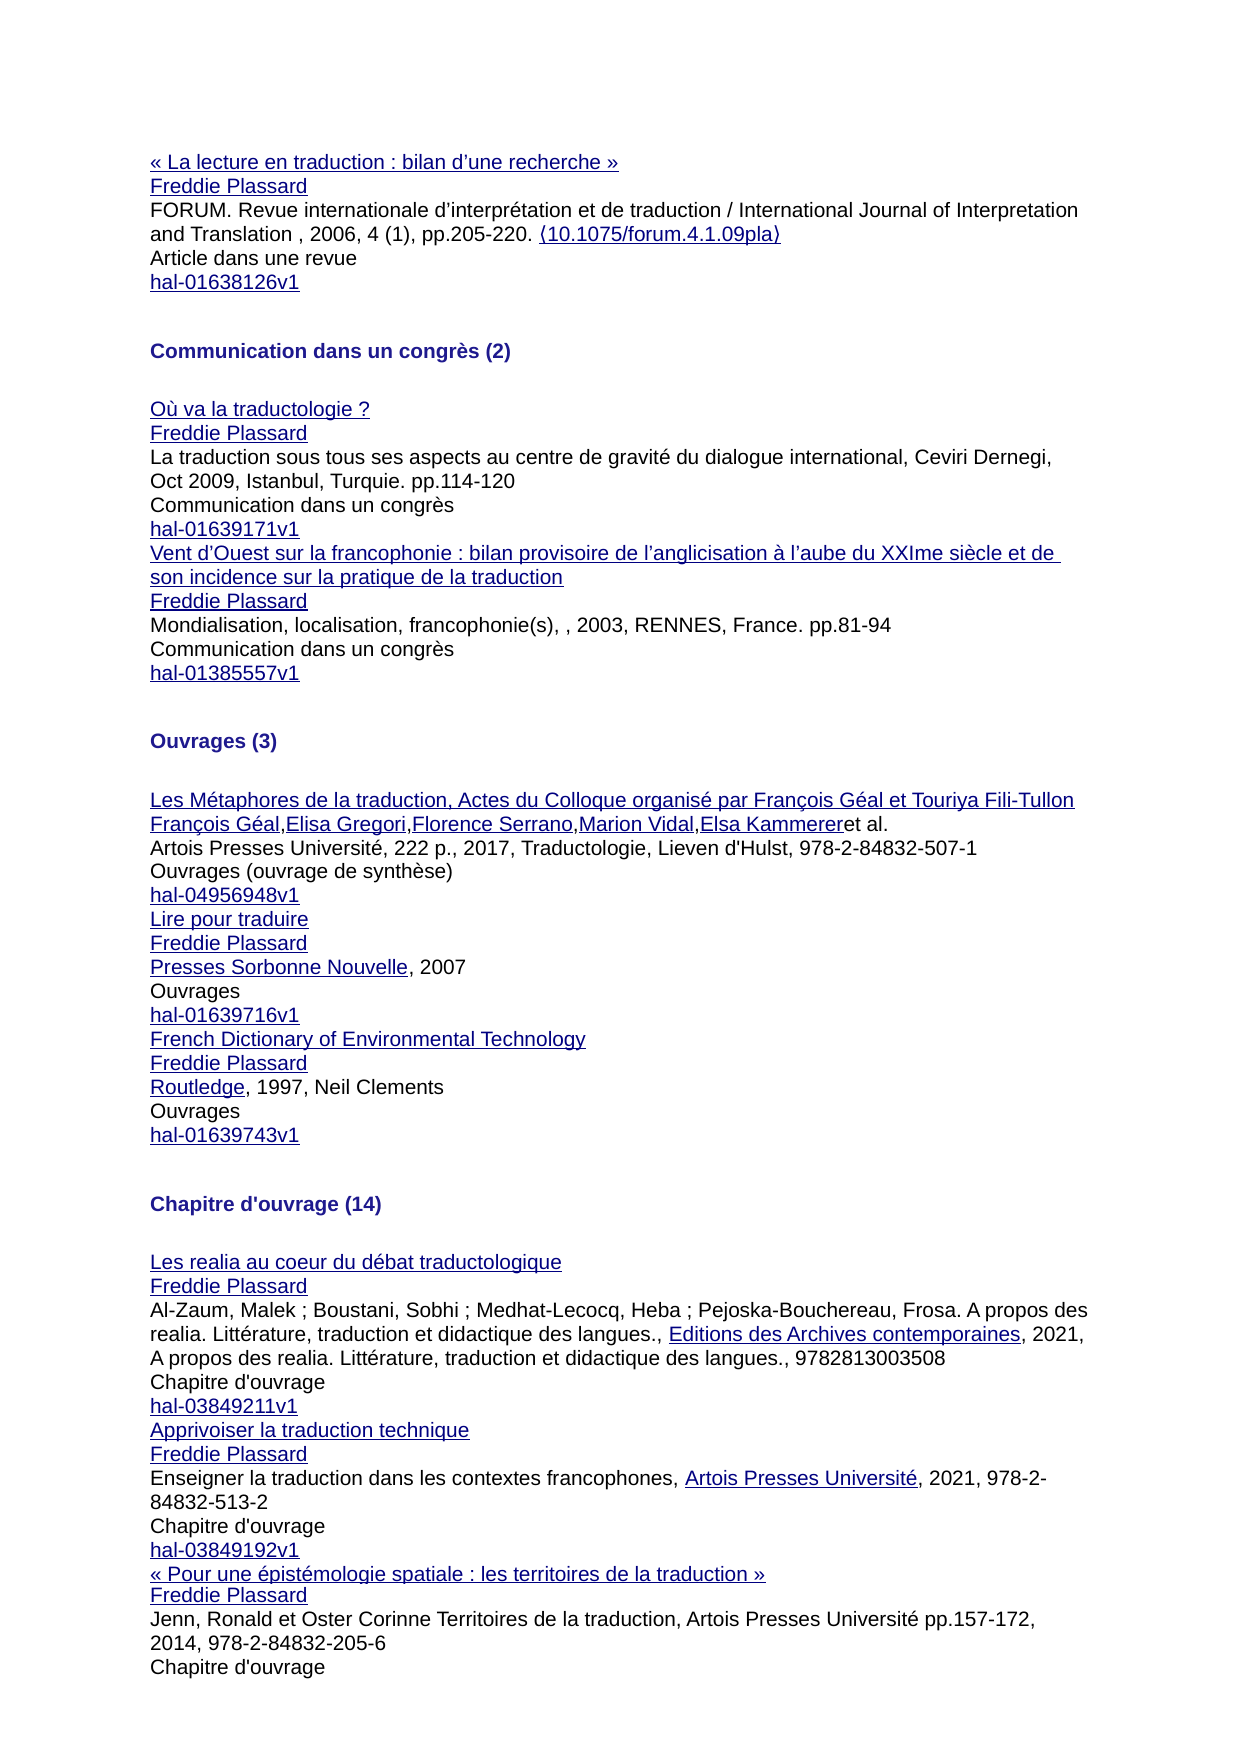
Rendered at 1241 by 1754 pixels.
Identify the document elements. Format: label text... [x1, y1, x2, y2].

table_cell Apprivoiser la traduction technique Freddie Plassard Enseigner la traduction dans les contextes francophones, Artois Presses Université, 2021, 978-2-84832-513-2 Chapitre d'ouvrage hal-03849192v1 [150, 1418, 1090, 1561]
table_cell « La lecture en traduction : bilan d’une recherche » Freddie Plassard FORUM. Revue internationale d’interprétation et de traduction / International Journal of Interpretation and Translation , 2006, 4 (1), pp.205-220. ⟨10.1075/forum.4.1.09pla⟩ Article dans une revue hal-01638126v1 [150, 150, 1090, 294]
subtitle Communication dans un congrès (2) [150, 338, 1090, 362]
subtitle Chapitre d'ouvrage (14) [150, 1192, 1090, 1216]
table_header Les Métaphores de la traduction, Actes du Colloque organisé par François Géal et Touriya Fili-Tullon François Géal,Elisa Gregori,Florence Serrano,Marion Vidal,Elsa Kammereret al. Artois Presses Université, 222 p., 2017, Traductologie, Lieven d'Hulst, 978-2-84832-507-1 Ouvrages (ouvrage de synthèse) hal-04956948v1 [150, 788, 1090, 907]
table_cell Vent d’Ouest sur la francophonie : bilan provisoire de l’anglicisation à l’aube du XXIme siècle et de son incidence sur la pratique de la traduction Freddie Plassard Mondialisation, localisation, francophonie(s), , 2003, RENNES, France. pp.81-94 Communication dans un congrès hal-01385557v1 [150, 541, 1090, 684]
table_cell Lire pour traduire Freddie Plassard Presses Sorbonne Nouvelle, 2007 Ouvrages hal-01639716v1 [150, 907, 1090, 1027]
table_cell « Pour une épistémologie spatiale : les territoires de la traduction » Freddie Plassard Jenn, Ronald et Oster Corinne Territoires de la traduction, Artois Presses Université pp.157-172, 2014, 978-2-84832-205-6 Chapitre d'ouvrage [150, 1561, 1090, 1679]
table_header Où va la traductologie ? Freddie Plassard La traduction sous tous ses aspects au centre de gravité du dialogue international, Ceviri Dernegi, Oct 2009, Istanbul, Turquie. pp.114-120 Communication dans un congrès hal-01639171v1 [150, 397, 1090, 541]
subtitle Ouvrages (3) [150, 729, 1090, 753]
table_cell French Dictionary of Environmental Technology Freddie Plassard Routledge, 1997, Neil Clements Ouvrages hal-01639743v1 [150, 1027, 1090, 1147]
table_header Les realia au coeur du débat traductologique Freddie Plassard Al-Zaum, Malek ; Boustani, Sobhi ; Medhat-Lecocq, Heba ; Pejoska-Bouchereau, Frosa. A propos des realia. Littérature, traduction et didactique des langues., Editions des Archives contemporaines, 2021, A propos des realia. Littérature, traduction et didactique des langues., 9782813003508 Chapitre d'ouvrage hal-03849211v1 [150, 1250, 1090, 1418]
